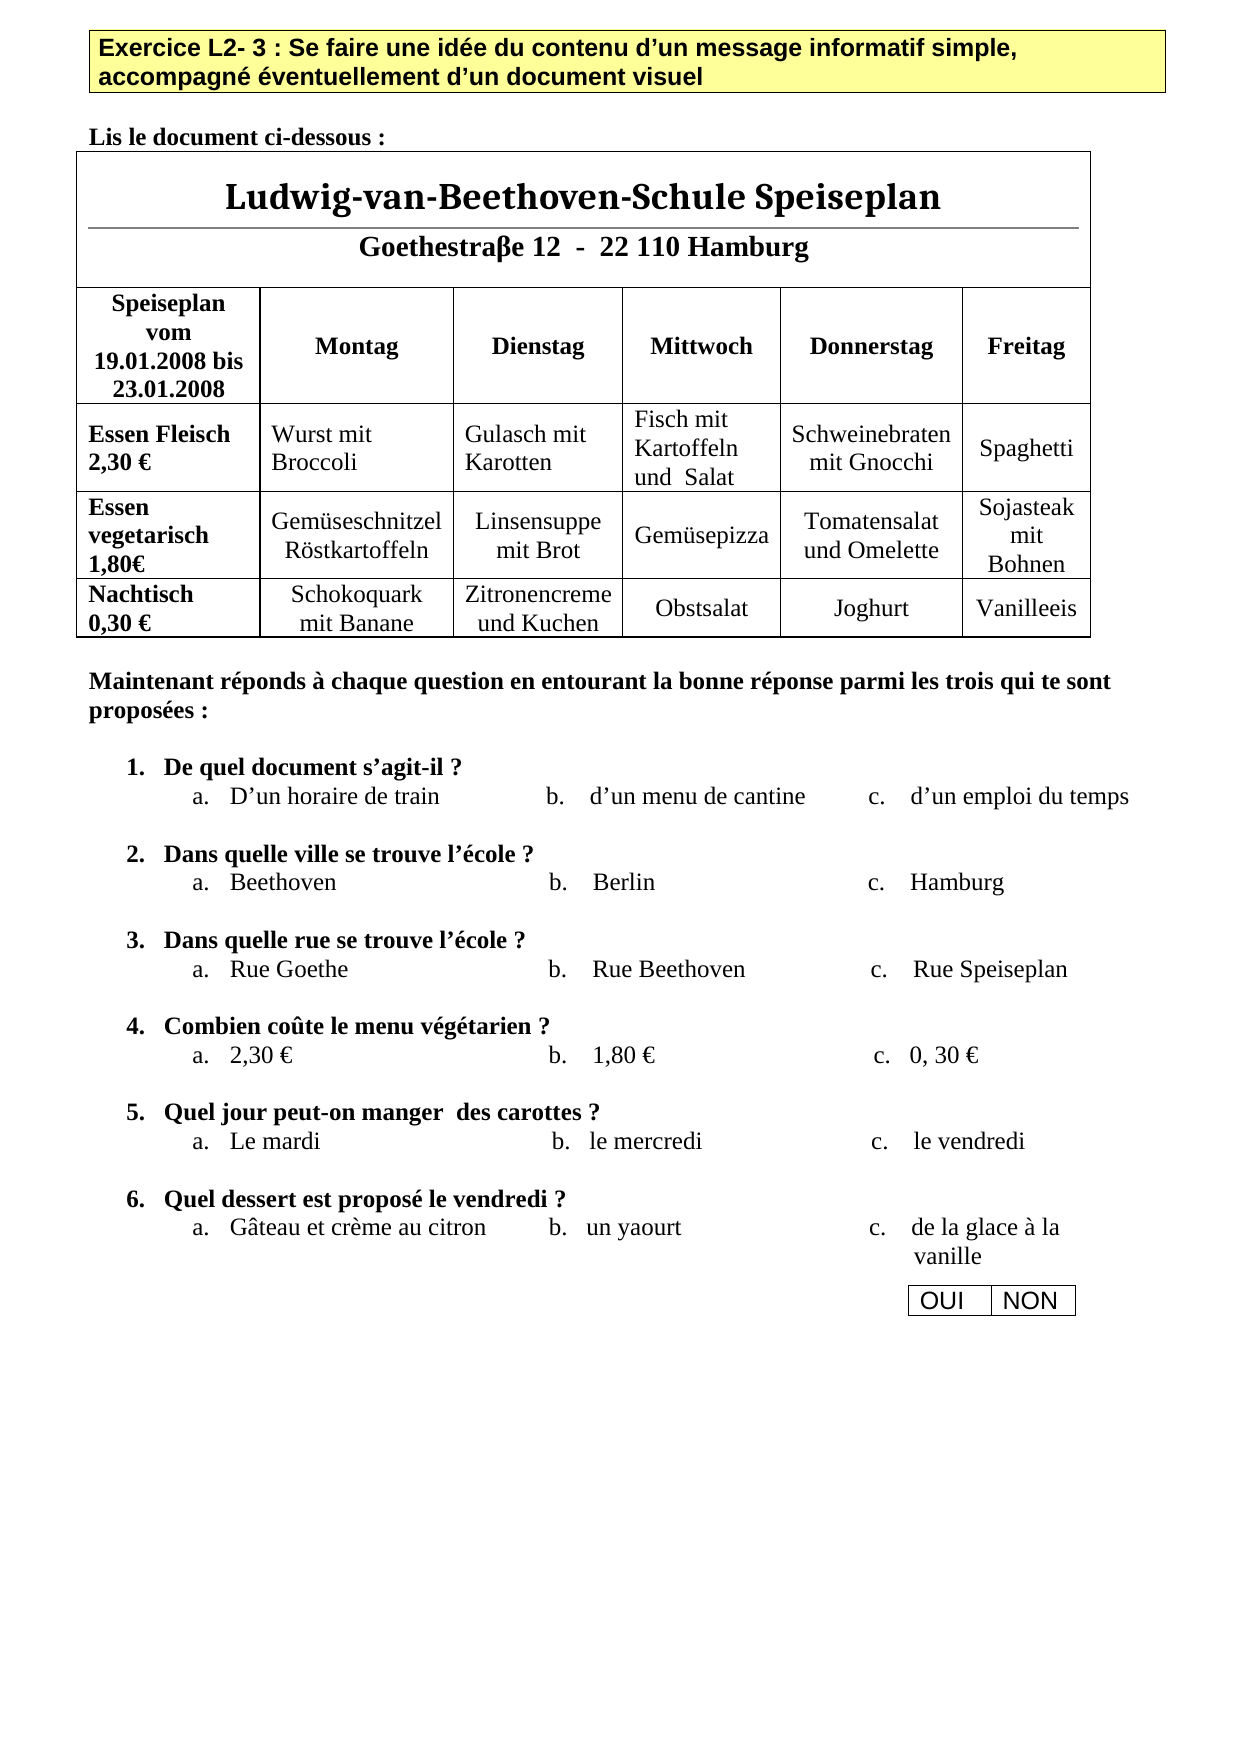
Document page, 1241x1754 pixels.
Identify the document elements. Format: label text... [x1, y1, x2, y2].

text Exercice L2- 3 : Se faire une idée du contenu d’un message informatif simple, accompagné éventuellement d’un document visuel [90, 31, 1165, 92]
table_cell Gulasch mit Karotten [454, 404, 622, 491]
table_cell Gemüsepizza [623, 492, 780, 578]
text Maintenant réponds à chaque question en entourant la bonne réponse parmi les trois qui te sont proposées : [89, 666, 1166, 724]
table_cell Tomatensalat und Omelette [781, 492, 962, 578]
table_header OUI [909, 1286, 991, 1315]
table_cell Schokoquark mit Banane [261, 579, 453, 636]
table_cell Obstsalat [623, 579, 780, 636]
list Rue Goethe b. Rue Beethoven c. Rue Speiseplan [192, 954, 1166, 982]
table_cell Nachtisch 0,30 € [77, 579, 259, 636]
table_cell Donnerstag [781, 288, 962, 403]
table_cell Mittwoch [623, 288, 780, 403]
list Combien coûte le menu végétarien ? [126, 1011, 1166, 1040]
table_cell Sojasteak mit Bohnen [963, 492, 1090, 578]
table_cell Schweinebraten mit Gnocchi [781, 404, 962, 491]
table_cell Speiseplan vom 19.01.2008 bis 23.01.2008 [77, 288, 259, 403]
table_cell Essen Fleisch 2,30 € [77, 404, 259, 491]
table_cell Essen vegetarisch 1,80€ [77, 492, 259, 578]
list Beethoven b. Berlin c. Hamburg [192, 867, 1166, 896]
table_header Ludwig-van-Beethoven-Schule Speiseplan Goethestraβe 12 - 22 110 Hamburg [77, 152, 1090, 287]
list 2,30 € b. 1,80 € c. 0, 30 € [192, 1040, 1166, 1069]
table_cell Fisch mit Kartoffeln und Salat [623, 404, 780, 491]
table_cell Zitronencreme und Kuchen [454, 579, 622, 636]
table_cell Montag [261, 288, 453, 403]
table_cell Linsensuppe mit Brot [454, 492, 622, 578]
table_cell Spaghetti [963, 404, 1090, 491]
list Le mardi b. le mercredi c. le vendredi [192, 1126, 1166, 1155]
text Lis le document ci-dessous : [89, 122, 1166, 151]
list Dans quelle ville se trouve l’école ? [126, 839, 1166, 867]
list Dans quelle rue se trouve l’école ? [126, 925, 1166, 954]
table_cell Joghurt [781, 579, 962, 636]
list Quel dessert est proposé le vendredi ? [126, 1184, 1166, 1212]
list D’un horaire de train b. d’un menu de cantine c. d’un emploi du temps [192, 781, 1166, 810]
list Quel jour peut-on manger des carottes ? [126, 1097, 1166, 1126]
table_cell Gemüseschnitzel Röstkartoffeln [261, 492, 453, 578]
list Gâteau et crème au citron b. un yaourt c. de la glace à la [192, 1212, 1166, 1241]
text vanille [89, 1241, 1166, 1270]
list De quel document s’agit-il ? [126, 752, 1166, 781]
table_cell Dienstag [454, 288, 622, 403]
table_cell Vanilleeis [963, 579, 1090, 636]
table_cell Freitag [963, 288, 1090, 403]
table_header NON [992, 1286, 1075, 1315]
table_cell Wurst mit Broccoli [261, 404, 453, 491]
